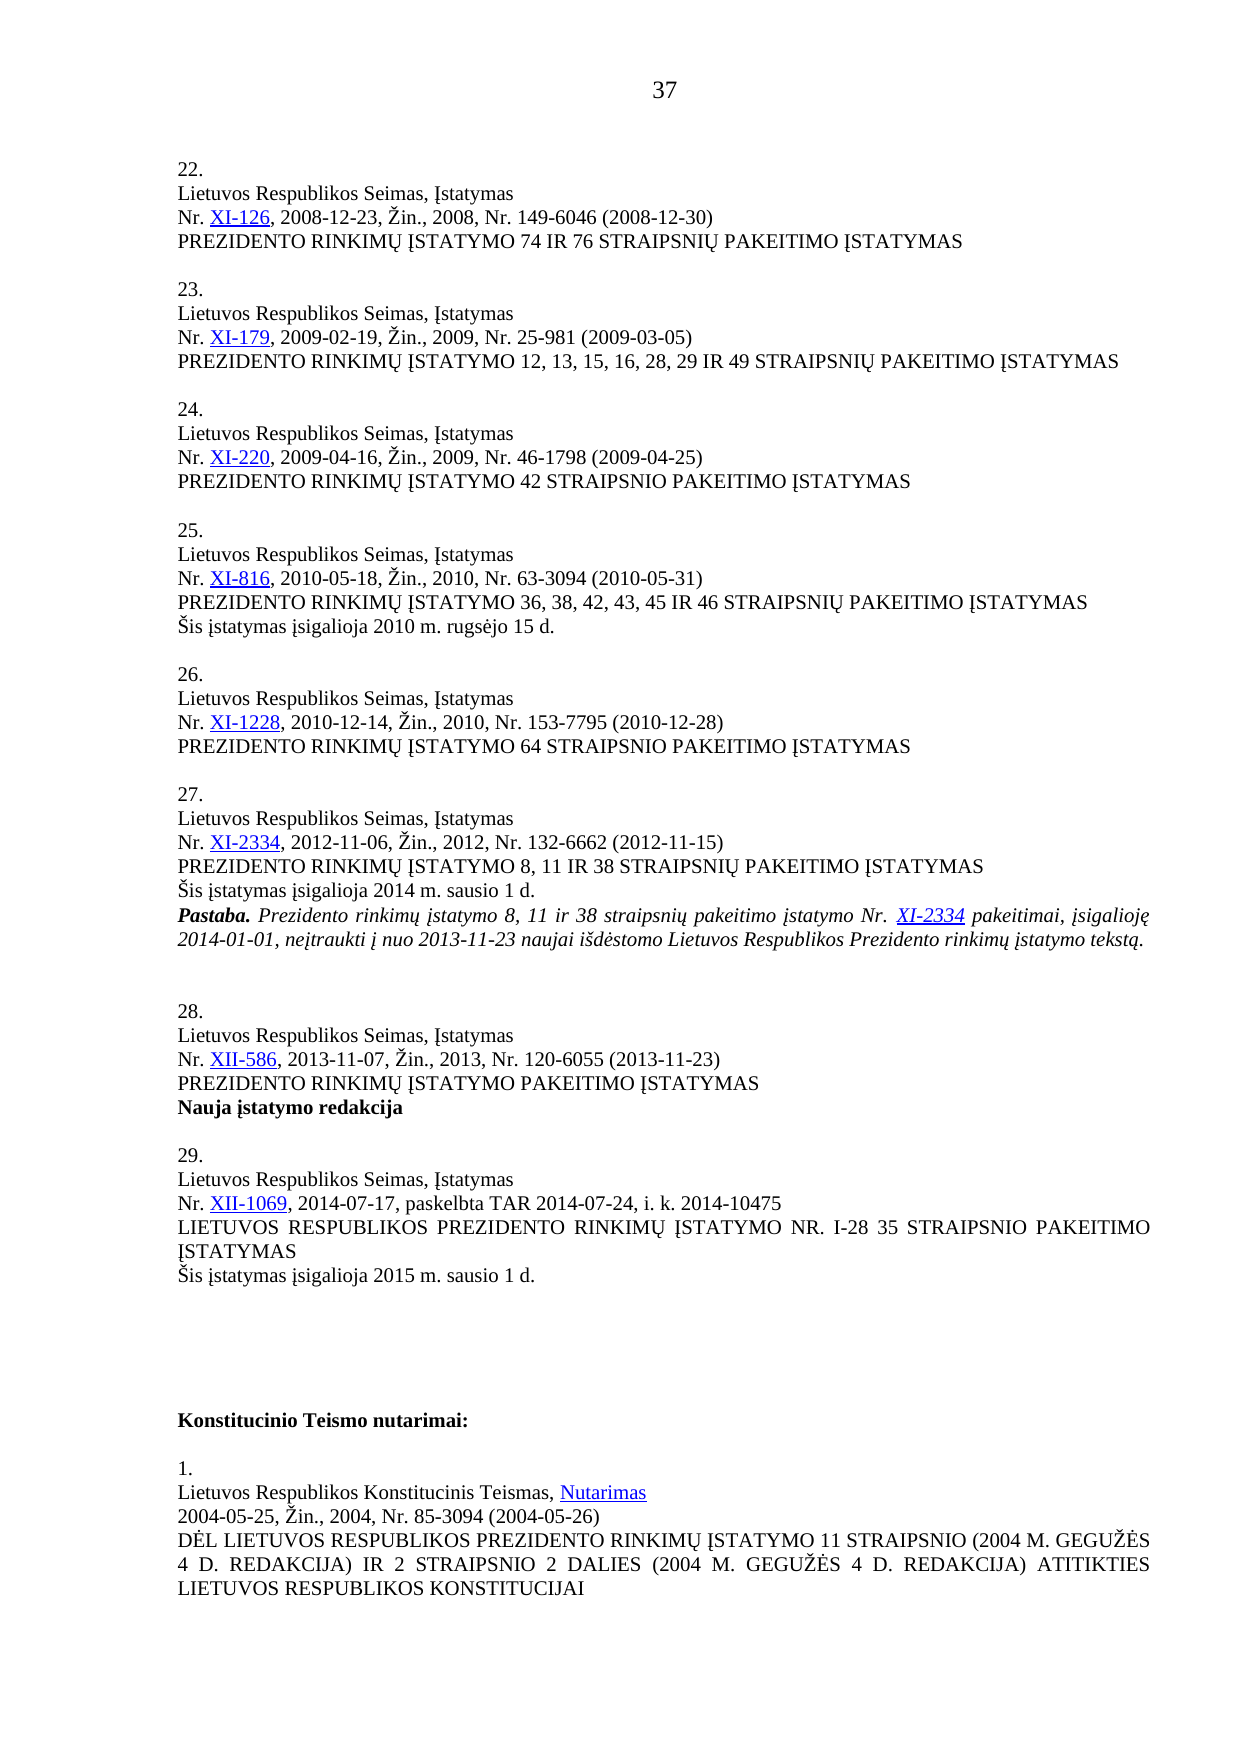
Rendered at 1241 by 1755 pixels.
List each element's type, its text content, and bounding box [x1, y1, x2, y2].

text Lietuvos Respublikos Konstitucinis Teismas, Nutarimas [177, 1480, 1152, 1504]
text 25. [177, 517, 1152, 542]
text DĖL LIETUVOS RESPUBLIKOS PREZIDENTO RINKIMŲ ĮSTATYMO 11 STRAIPSNIO (2004 M. GEGUŽĖS 4 D. REDAKCIJA) IR 2 STRAIPSNIO 2 DALIES (2004 M. GEGUŽĖS 4 D. REDAKCIJA) ATITIKTIES LIETUVOS RESPUBLIKOS KONSTITUCIJAI [177, 1528, 1152, 1600]
text LIETUVOS RESPUBLIKOS PREZIDENTO RINKIMŲ ĮSTATYMO NR. I-28 35 STRAIPSNIO PAKEITIMO ĮSTATYMAS [177, 1215, 1152, 1263]
text PREZIDENTO RINKIMŲ ĮSTATYMO PAKEITIMO ĮSTATYMAS [177, 1071, 1152, 1095]
text 26. [177, 662, 1152, 686]
text Lietuvos Respublikos Seimas, Įstatymas [177, 1167, 1152, 1191]
text Nauja įstatymo redakcija [177, 1095, 1152, 1119]
text Lietuvos Respublikos Seimas, Įstatymas [177, 181, 1152, 205]
text 1. [177, 1456, 1152, 1480]
text Šis įstatymas įsigalioja 2015 m. sausio 1 d. [177, 1263, 1152, 1287]
text Nr. XII-1069, 2014-07-17, paskelbta TAR 2014-07-24, i. k. 2014-10475 [177, 1191, 1152, 1215]
text Konstitucinio Teismo nutarimai: [177, 1408, 1152, 1432]
text Nr. XI-220, 2009-04-16, Žin., 2009, Nr. 46-1798 (2009-04-25) [177, 445, 1152, 469]
text PREZIDENTO RINKIMŲ ĮSTATYMO 12, 13, 15, 16, 28, 29 IR 49 STRAIPSNIŲ PAKEITIMO ĮSTATYMAS [177, 349, 1152, 373]
text Nr. XII-586, 2013-11-07, Žin., 2013, Nr. 120-6055 (2013-11-23) [177, 1047, 1152, 1071]
text Lietuvos Respublikos Seimas, Įstatymas [177, 1023, 1152, 1047]
text Nr. XI-1228, 2010-12-14, Žin., 2010, Nr. 153-7795 (2010-12-28) [177, 710, 1152, 734]
text 27. [177, 782, 1152, 806]
text Nr. XI-126, 2008-12-23, Žin., 2008, Nr. 149-6046 (2008-12-30) [177, 205, 1152, 229]
text Lietuvos Respublikos Seimas, Įstatymas [177, 806, 1152, 830]
text Lietuvos Respublikos Seimas, Įstatymas [177, 301, 1152, 325]
text PREZIDENTO RINKIMŲ ĮSTATYMO 8, 11 IR 38 STRAIPSNIŲ PAKEITIMO ĮSTATYMAS [177, 854, 1152, 878]
text Šis įstatymas įsigalioja 2014 m. sausio 1 d. [177, 878, 1152, 902]
text Nr. XI-816, 2010-05-18, Žin., 2010, Nr. 63-3094 (2010-05-31) [177, 566, 1152, 590]
text PREZIDENTO RINKIMŲ ĮSTATYMO 36, 38, 42, 43, 45 IR 46 STRAIPSNIŲ PAKEITIMO ĮSTATYMAS [177, 590, 1152, 614]
text 2004-05-25, Žin., 2004, Nr. 85-3094 (2004-05-26) [177, 1504, 1152, 1528]
text Šis įstatymas įsigalioja 2010 m. rugsėjo 15 d. [177, 614, 1157, 638]
text 28. [177, 999, 1152, 1023]
text Nr. XI-179, 2009-02-19, Žin., 2009, Nr. 25-981 (2009-03-05) [177, 325, 1152, 349]
text Lietuvos Respublikos Seimas, Įstatymas [177, 686, 1152, 710]
text PREZIDENTO RINKIMŲ ĮSTATYMO 64 STRAIPSNIO PAKEITIMO ĮSTATYMAS [177, 734, 1152, 758]
text Lietuvos Respublikos Seimas, Įstatymas [177, 421, 1152, 445]
text 24. [177, 397, 1152, 421]
text Lietuvos Respublikos Seimas, Įstatymas [177, 542, 1152, 566]
text Nr. XI-2334, 2012-11-06, Žin., 2012, Nr. 132-6662 (2012-11-15) [177, 830, 1152, 854]
text Pastaba. Prezidento rinkimų įstatymo 8, 11 ir 38 straipsnių pakeitimo įstatymo Nr. XI-2334 pakeitimai, įsigalioję 2014-01-01, neįtraukti į nuo 2013-11-23 naujai išdėstomo Lietuvos Respublikos Prezidento rinkimų įstatymo tekstą. [177, 902, 1152, 951]
text 23. [177, 277, 1152, 301]
text 29. [177, 1143, 1152, 1167]
text PREZIDENTO RINKIMŲ ĮSTATYMO 42 STRAIPSNIO PAKEITIMO ĮSTATYMAS [177, 469, 1152, 493]
text 22. [177, 157, 1152, 181]
text PREZIDENTO RINKIMŲ ĮSTATYMO 74 IR 76 STRAIPSNIŲ PAKEITIMO ĮSTATYMAS [177, 229, 1152, 253]
